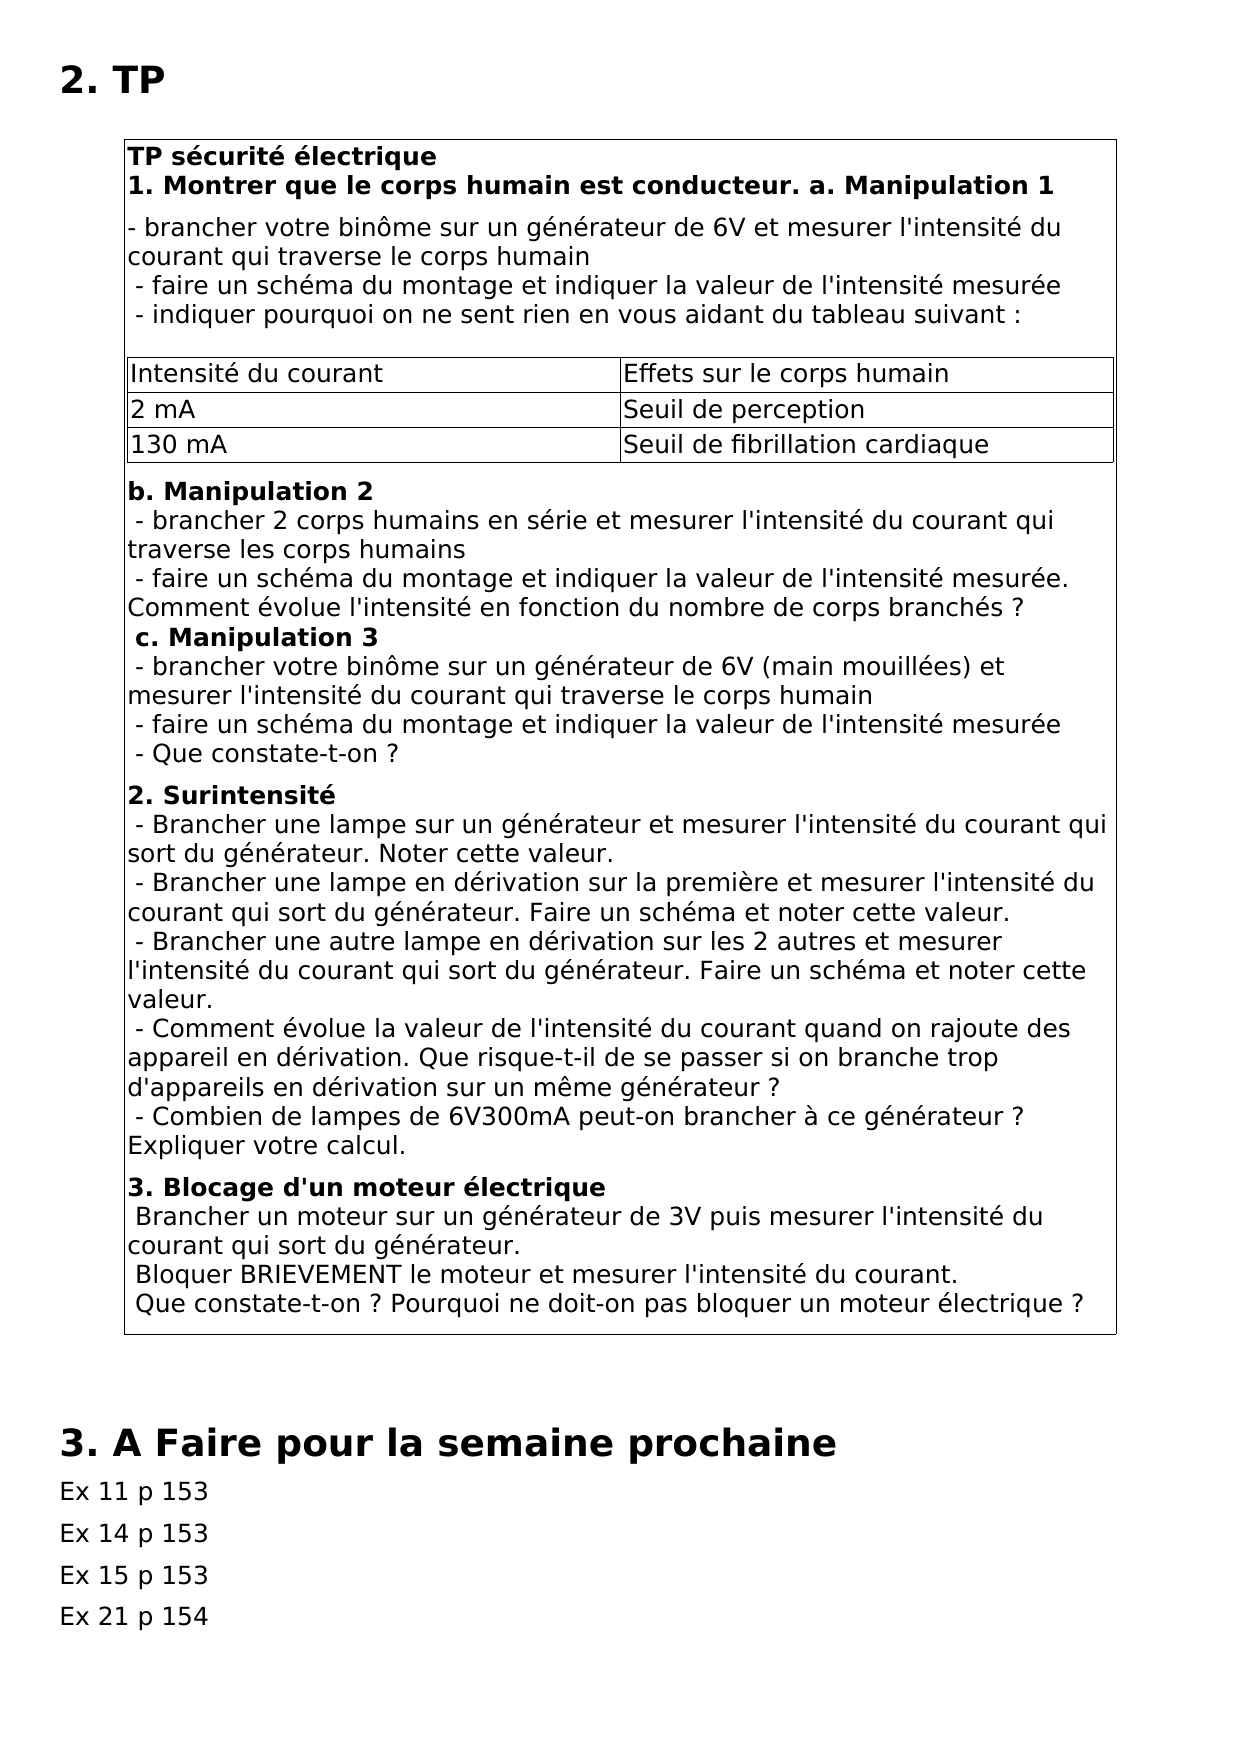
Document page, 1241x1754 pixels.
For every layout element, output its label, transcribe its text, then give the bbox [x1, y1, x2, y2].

text Ex 14 p 153 [59, 1519, 1181, 1548]
subtitle 3. A Faire pour la semaine prochaine [59, 1421, 1181, 1465]
subtitle 2. TP [59, 59, 1181, 103]
text Ex 21 p 154 [59, 1603, 1181, 1632]
text Ex 15 p 153 [59, 1561, 1181, 1590]
table_cell Seuil de fibrillation cardiaque [621, 428, 1113, 462]
table_header Effets sur le corps humain [621, 358, 1113, 392]
text Ex 11 p 153 [59, 1478, 1181, 1507]
table_cell 130 mA [128, 428, 620, 462]
table_cell Seuil de perception [621, 393, 1113, 427]
table_header TP sécurité électrique 1. Montrer que le corps humain est conducteur. a. Manipulation 1 - brancher votre binôme sur un générateur de 6V et mesurer l'intensité du courant qui traverse le corps humain - faire un schéma du montage et indiquer la valeur de l'intensité mesurée - indiquer pourquoi on ne sent rien en vous aidant du tableau suivant : b. Manipulation 2 - brancher 2 corps humains en série et mesurer l'intensité du courant qui traverse les corps humains - faire un schéma du montage et indiquer la valeur de l'intensité mesurée. Comment évolue l'intensité en fonction du nombre de corps branchés ? c. Manipulation 3 - brancher votre binôme sur un générateur de 6V (main mouillées) et mesurer l'intensité du courant qui traverse le corps humain - faire un schéma du montage et indiquer la valeur de l'intensité mesurée - Que constate-t-on ? 2. Surintensité - Brancher une lampe sur un générateur et mesurer l'intensité du courant qui sort du générateur. Noter cette valeur. - Brancher une lampe en dérivation sur la première et mesurer l'intensité du courant qui sort du générateur. Faire un schéma et noter cette valeur. - Brancher une autre lampe en dérivation sur les 2 autres et mesurer l'intensité du courant qui sort du générateur. Faire un schéma et noter cette valeur. - Comment évolue la valeur de l'intensité du courant quand on rajoute des appareil en dérivation. Que risque-t-il de se passer si on branche trop d'appareils en dérivation sur un même générateur ? - Combien de lampes de 6V300mA peut-on brancher à ce générateur ? Expliquer votre calcul. 3. Blocage d'un moteur électrique Brancher un moteur sur un générateur de 3V puis mesurer l'intensité du courant qui sort du générateur. Bloquer BRIEVEMENT le moteur et mesurer l'intensité du courant. Que constate-t-on ? Pourquoi ne doit-on pas bloquer un moteur électrique ? [125, 140, 1116, 1334]
table_cell 2 mA [128, 393, 620, 427]
table_header Intensité du courant [128, 358, 620, 392]
